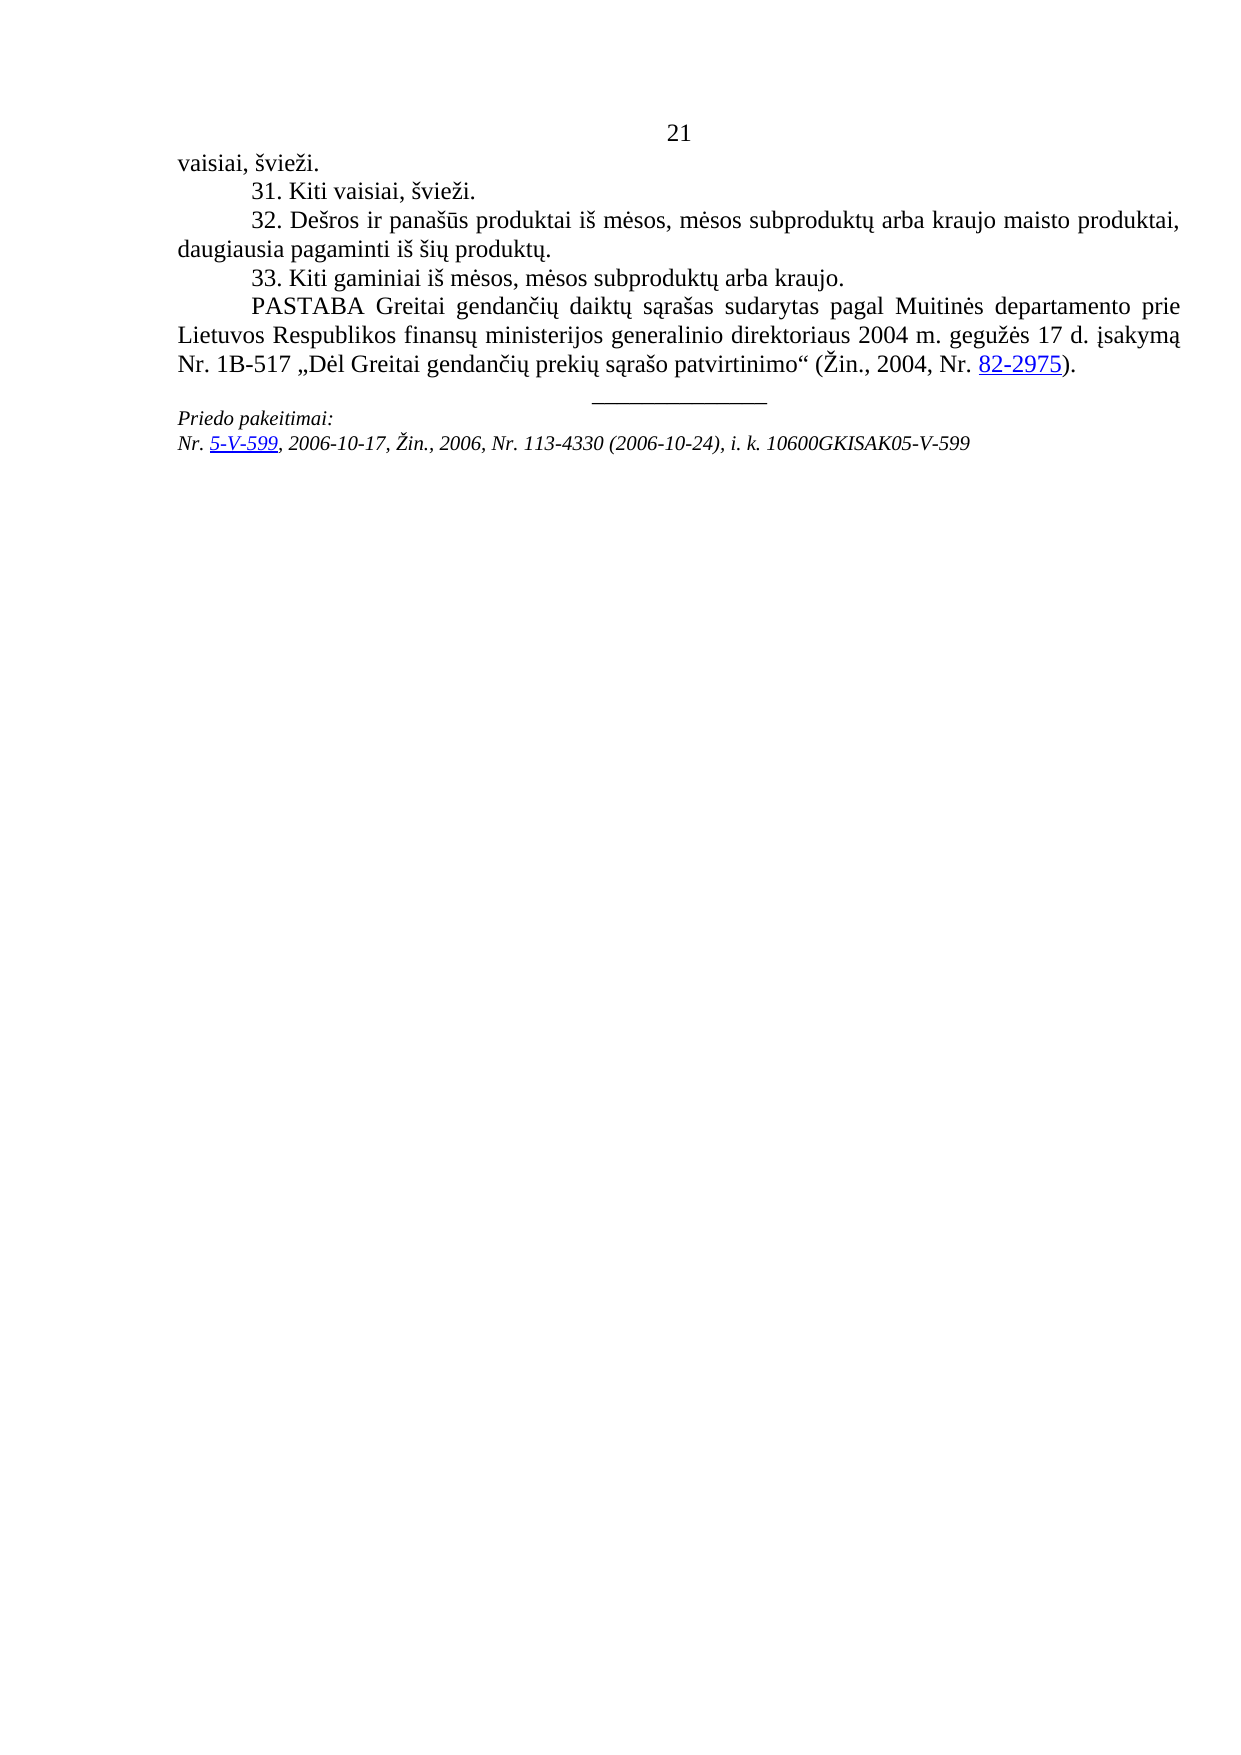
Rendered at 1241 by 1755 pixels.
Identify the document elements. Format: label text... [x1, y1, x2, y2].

text ______________ [177, 378, 1181, 406]
text 32. Dešros ir panašūs produktai iš mėsos, mėsos subproduktų arba kraujo maisto produktai, daugiausia pagaminti iš šių produktų. [177, 205, 1181, 263]
text Nr. 5-V-599, 2006-10-17, Žin., 2006, Nr. 113-4330 (2006-10-24), i. k. 10600GKISAK05-V-599 [177, 430, 1181, 454]
text Priedo pakeitimai: [177, 406, 1181, 430]
text PASTABA Greitai gendančių daiktų sąrašas sudarytas pagal Muitinės departamento prie Lietuvos Respublikos finansų ministerijos generalinio direktoriaus 2004 m. gegužės 17 d. įsakymą Nr. 1B-517 „Dėl Greitai gendančių prekių sąrašo patvirtinimo“ (Žin., 2004, Nr. 82-2975). [177, 291, 1181, 378]
text vaisiai, švieži. [177, 148, 1181, 176]
text 33. Kiti gaminiai iš mėsos, mėsos subproduktų arba kraujo. [177, 263, 1181, 291]
text 31. Kiti vaisiai, švieži. [177, 176, 1181, 205]
